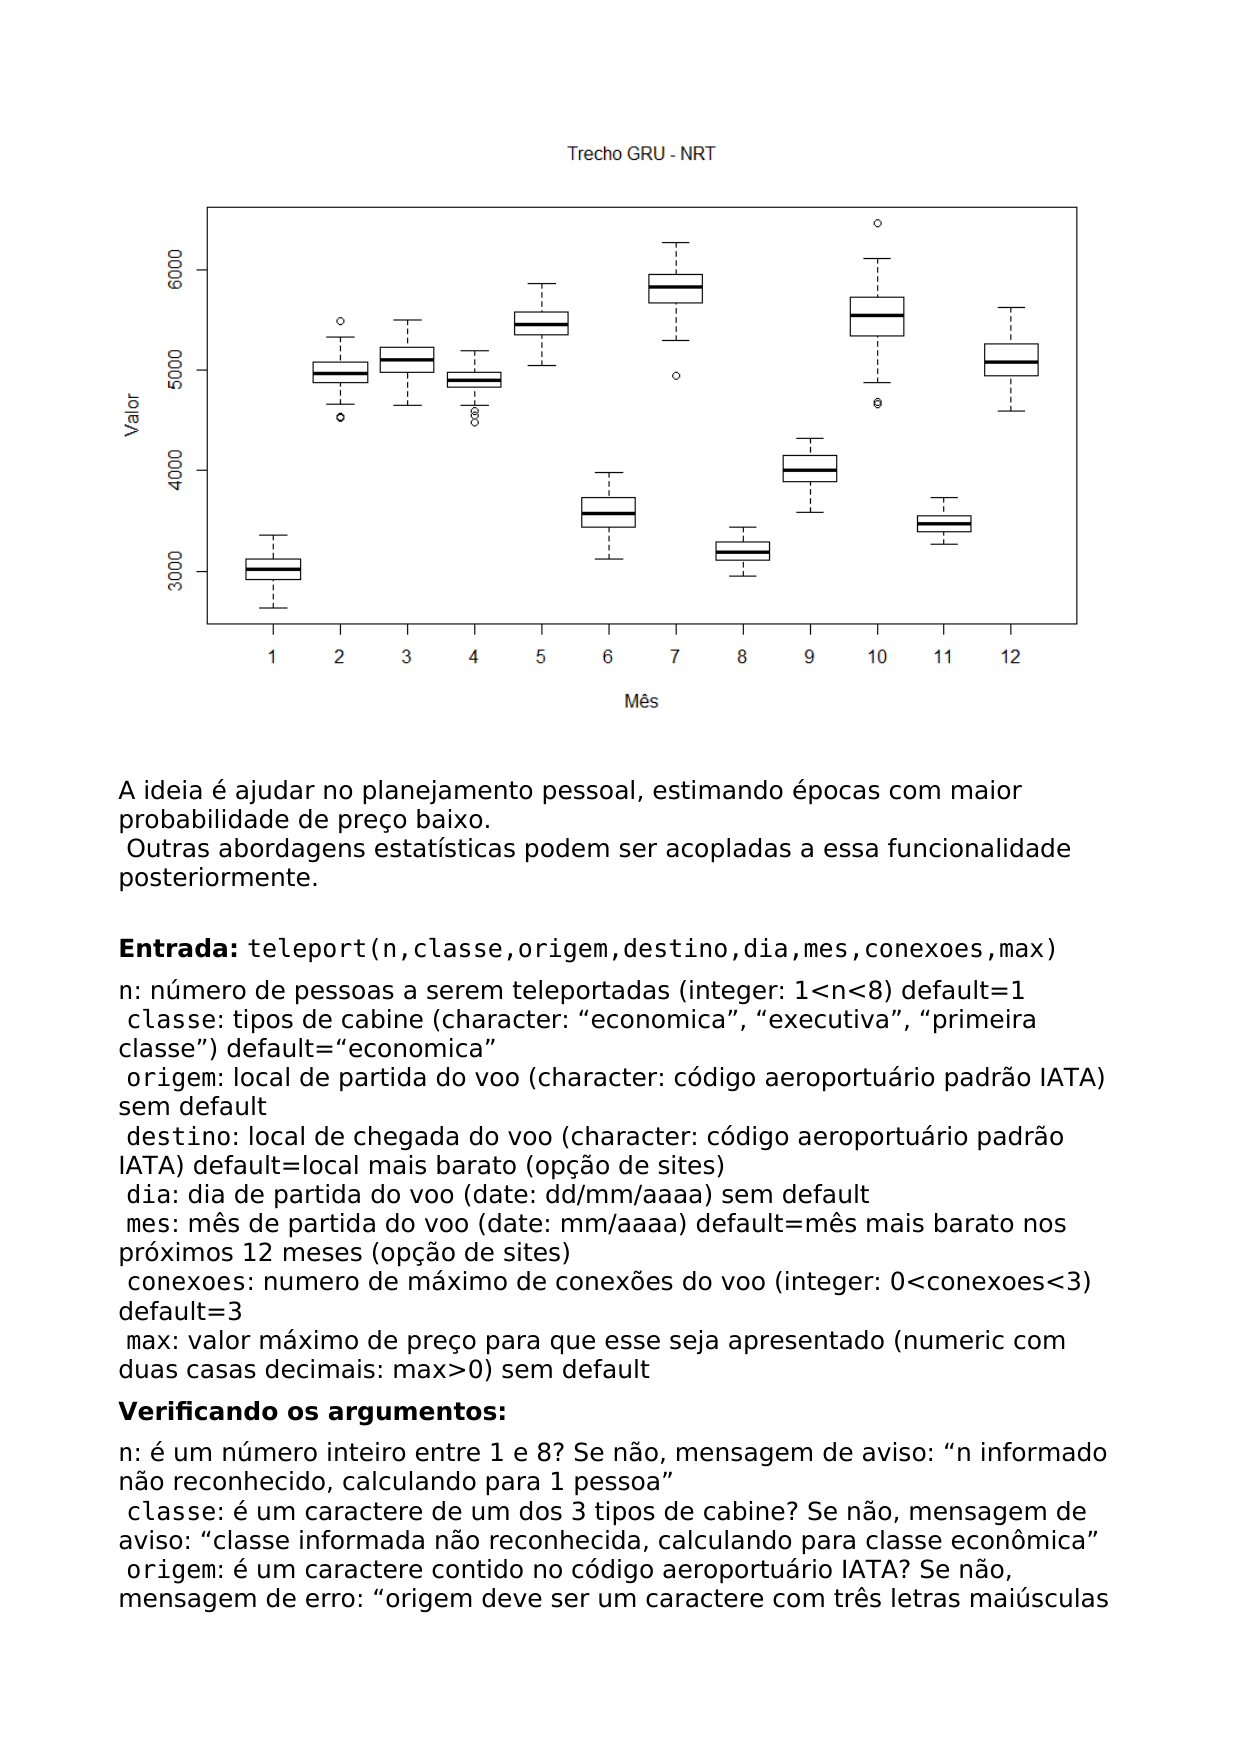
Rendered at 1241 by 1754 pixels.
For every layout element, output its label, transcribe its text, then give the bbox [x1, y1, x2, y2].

text n: número de pessoas a serem teleportadas (integer: 1<n<8) default=1 classe: tipos de cabine (character: “economica”, “executiva”, “primeira classe”) default=“economica” origem: local de partida do voo (character: código aeroportuário padrão IATA) sem default destino: local de chegada do voo (character: código aeroportuário padrão IATA) default=local mais barato (opção de sites) dia: dia de partida do voo (date: dd/mm/aaaa) sem default mes: mês de partida do voo (date: mm/aaaa) default=mês mais barato nos próximos 12 meses (opção de sites) conexoes: numero de máximo de conexões do voo (integer: 0<conexoes<3) default=3 max: valor máximo de preço para que esse seja apresentado (numeric com duas casas decimais: max>0) sem default [118, 976, 1122, 1384]
text Entrada: teleport(n,classe,origem,destino,dia,mes,conexoes,max) [118, 934, 1122, 963]
text Verificando os argumentos: [118, 1397, 1122, 1426]
picture [118, 118, 1123, 735]
text n: é um número inteiro entre 1 e 8? Se não, mensagem de aviso: “n informado não reconhecido, calculando para 1 pessoa” classe: é um caractere de um dos 3 tipos de cabine? Se não, mensagem de aviso: “classe informada não reconhecida, calculando para classe econômica” origem: é um caractere contido no código aeroportuário IATA? Se não, mensagem de erro: “origem deve ser um caractere com três letras maiúsculas [118, 1438, 1122, 1613]
text A ideia é ajudar no planejamento pessoal, estimando épocas com maior probabilidade de preço baixo. Outras abordagens estatísticas podem ser acopladas a essa funcionalidade posteriormente. [118, 776, 1122, 922]
